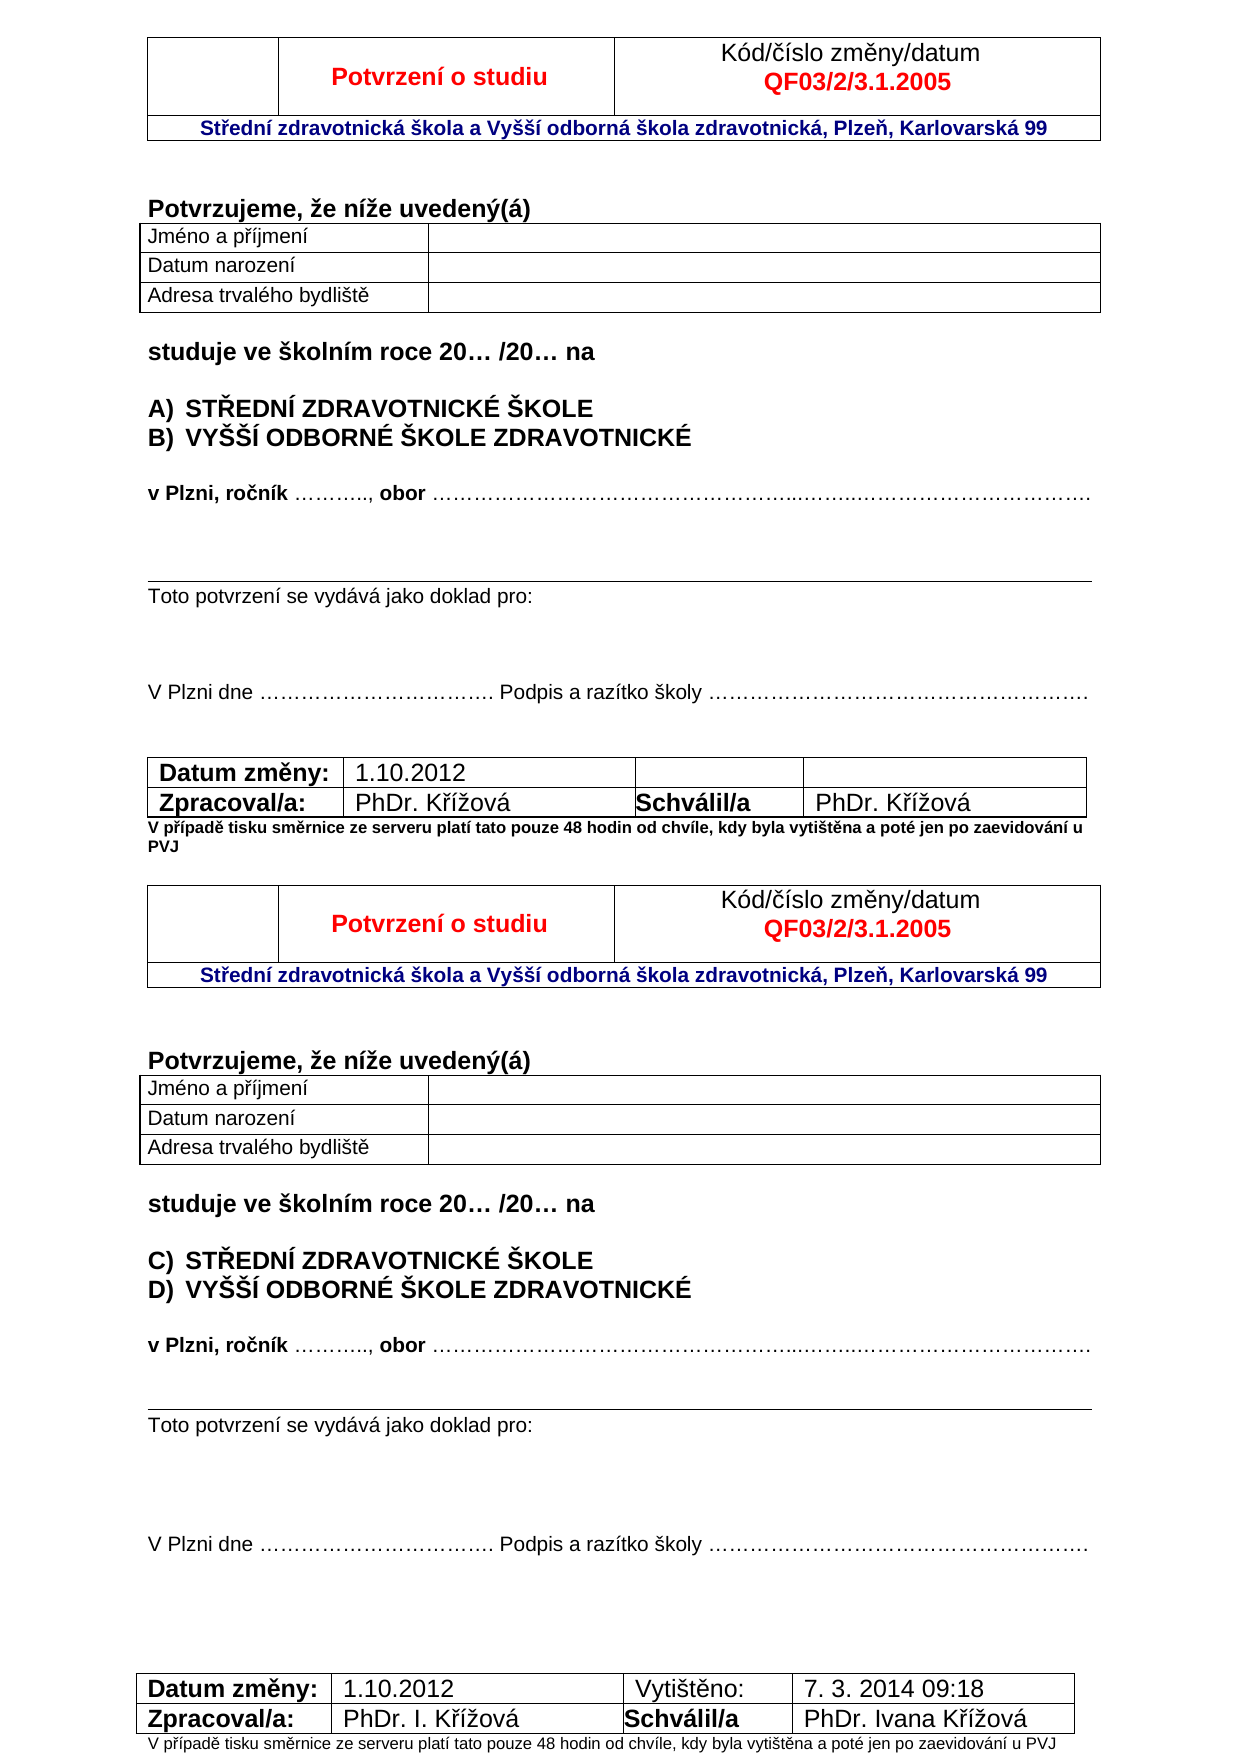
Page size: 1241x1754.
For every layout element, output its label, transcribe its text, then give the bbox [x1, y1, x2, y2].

table_header [804, 758, 1086, 787]
table_cell Schválil/a [636, 788, 803, 816]
table_cell [429, 1105, 1100, 1134]
table_cell Střední zdravotnická škola a Vyšší odborná škola zdravotnická, Plzeň, Karlovarská 99 [148, 963, 1100, 987]
text V Plzni dne ……………………………. Podpis a razítko školy ………………………………………………. [148, 680, 1092, 704]
table_cell [429, 283, 1100, 312]
table_cell PhDr. Křížová [804, 788, 1086, 816]
text v Plzni, ročník ……….., obor ……………………………………………...……..……………………………. [148, 481, 1092, 504]
table_cell PhDr. Křížová [344, 788, 635, 816]
table_cell [429, 253, 1100, 282]
table_header [636, 758, 803, 787]
list Střední zdravotnické škole [148, 1246, 1092, 1275]
table_header Datum změny: [148, 758, 343, 787]
subtitle Potvrzujeme, že níže uvedený(á) [148, 1046, 1092, 1074]
subtitle Potvrzujeme, že níže uvedený(á) [148, 194, 1092, 222]
text V Plzni dne ……………………………. Podpis a razítko školy ………………………………………………. [148, 1532, 1092, 1556]
text v Plzni, ročník ……….., obor ……………………………………………...……..……………………………. [148, 1333, 1092, 1357]
table_header 1.10.2012 [344, 758, 635, 787]
text studuje ve školním roce 20… /20… na [148, 337, 1092, 366]
table_header Kód/číslo změny/datum QF03/2/3.1.2005 [615, 886, 1100, 962]
table_cell Zpracoval/a: [148, 788, 343, 816]
table_cell Adresa trvalého bydliště [141, 1135, 428, 1164]
subtitle V případě tisku směrnice ze serveru platí tato pouze 48 hodin od chvíle, kdy byla vytištěna a poté jen po zaevidování u PVJ [148, 817, 1092, 856]
subtitle Toto potvrzení se vydává jako doklad pro: [148, 1410, 1092, 1436]
table_cell Datum narození [141, 1105, 428, 1134]
list Střední zdravotnické škole [148, 394, 1092, 423]
table_cell Adresa trvalého bydliště [141, 283, 428, 312]
subtitle Toto potvrzení se vydává jako doklad pro: [148, 582, 1092, 608]
table_cell Datum narození [141, 253, 428, 282]
table_header [429, 224, 1100, 252]
table_header Potvrzení o studiu [279, 886, 614, 962]
table_header Jméno a příjmení [141, 1076, 428, 1104]
table_header Jméno a příjmení [141, 224, 428, 252]
table_cell [429, 1135, 1100, 1164]
table_header [148, 886, 278, 962]
list Vyšší odborné školE zdravotnické [148, 423, 1092, 452]
table_header [429, 1076, 1100, 1104]
text studuje ve školním roce 20… /20… na [148, 1189, 1092, 1218]
list Vyšší odborné školE zdravotnické [148, 1275, 1092, 1304]
